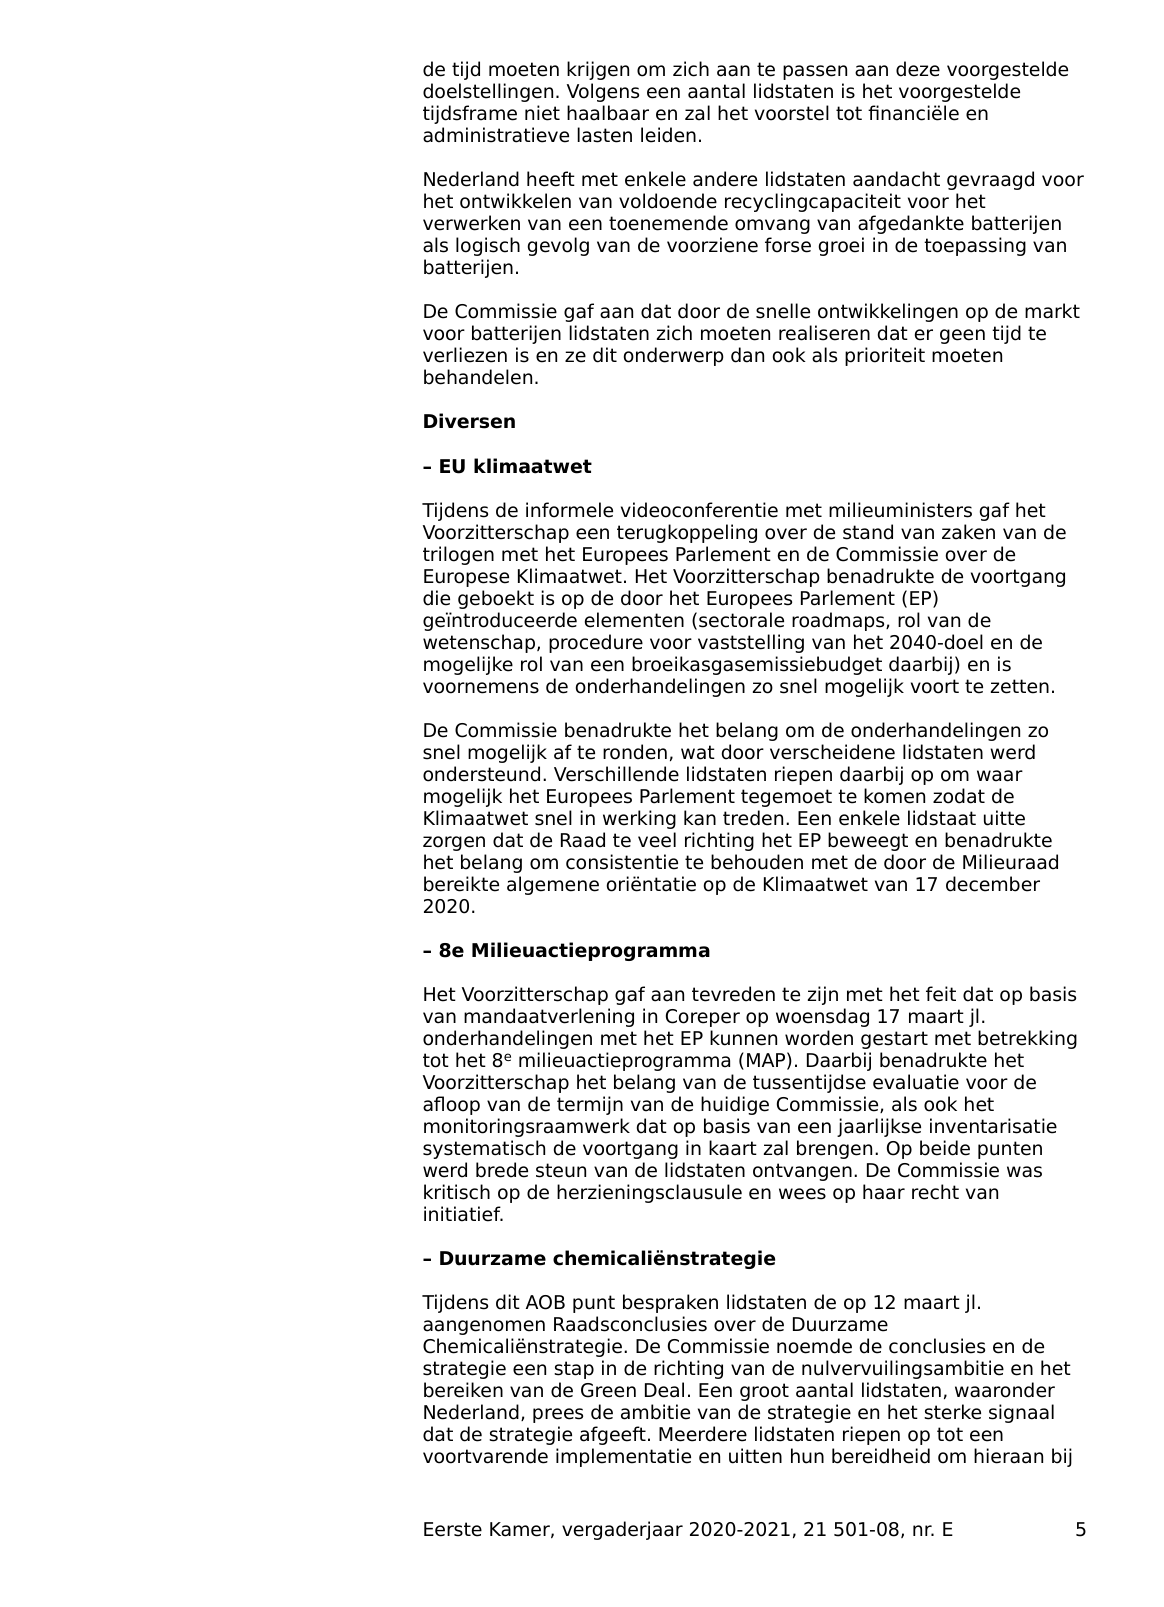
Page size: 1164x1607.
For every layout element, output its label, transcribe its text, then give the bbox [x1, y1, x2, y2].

text De Commissie gaf aan dat door de snelle ontwikkelingen op de markt voor batterijen lidstaten zich moeten realiseren dat er geen tijd te verliezen is en ze dit onderwerp dan ook als prioriteit moeten behandelen. [422, 301, 1087, 389]
subtitle – 8e Milieuactieprogramma [422, 940, 1087, 962]
text Tijdens de informele videoconferentie met milieuministers gaf het Voorzitterschap een terugkoppeling over de stand van zaken van de trilogen met het Europees Parlement en de Commissie over de Europese Klimaatwet. Het Voorzitterschap benadrukte de voortgang die geboekt is op de door het Europees Parlement (EP) geïntroduceerde elementen (sectorale roadmaps, rol van de wetenschap, procedure voor vaststelling van het 2040-doel en de mogelijke rol van een broeikasgasemissiebudget daarbij) en is voornemens de onderhandelingen zo snel mogelijk voort te zetten. [422, 500, 1087, 697]
text Het Voorzitterschap gaf aan tevreden te zijn met het feit dat op basis van mandaatverlening in Coreper op woensdag 17 maart jl. onderhandelingen met het EP kunnen worden gestart met betrekking tot het 8e milieuactieprogramma (MAP). Daarbij benadrukte het Voorzitterschap het belang van de tussentijdse evaluatie voor de afloop van de termijn van de huidige Commissie, als ook het monitoringsraamwerk dat op basis van een jaarlijkse inventarisatie systematisch de voortgang in kaart zal brengen. Op beide punten werd brede steun van de lidstaten ontvangen. De Commissie was kritisch op de herzieningsclausule en wees op haar recht van initiatief. [422, 984, 1087, 1226]
text De Commissie benadrukte het belang om de onderhandelingen zo snel mogelijk af te ronden, wat door verscheidene lidstaten werd ondersteund. Verschillende lidstaten riepen daarbij op om waar mogelijk het Europees Parlement tegemoet te komen zodat de Klimaatwet snel in werking kan treden. Een enkele lidstaat uitte zorgen dat de Raad te veel richting het EP beweegt en benadrukte het belang om consistentie te behouden met de door de Milieuraad bereikte algemene oriëntatie op de Klimaatwet van 17 december 2020. [422, 720, 1087, 917]
text de tijd moeten krijgen om zich aan te passen aan deze voorgestelde doelstellingen. Volgens een aantal lidstaten is het voorgestelde tijdsframe niet haalbaar en zal het voorstel tot financiële en administratieve lasten leiden. [422, 59, 1087, 147]
text Tijdens dit AOB punt bespraken lidstaten de op 12 maart jl. aangenomen Raadsconclusies over de Duurzame Chemicaliënstrategie. De Commissie noemde de conclusies en de strategie een stap in de richting van de nulvervuilingsambitie en het bereiken van de Green Deal. Een groot aantal lidstaten, waaronder Nederland, prees de ambitie van de strategie en het sterke signaal dat de strategie afgeeft. Meerdere lidstaten riepen op tot een voortvarende implementatie en uitten hun bereidheid om hieraan bij [422, 1292, 1087, 1468]
text Nederland heeft met enkele andere lidstaten aandacht gevraagd voor het ontwikkelen van voldoende recyclingcapaciteit voor het verwerken van een toenemende omvang van afgedankte batterijen als logisch gevolg van de voorziene forse groei in de toepassing van batterijen. [422, 169, 1087, 279]
subtitle – Duurzame chemicaliënstrategie [422, 1248, 1087, 1270]
subtitle – EU klimaatwet [422, 456, 1087, 477]
subtitle Diversen [422, 411, 1087, 433]
